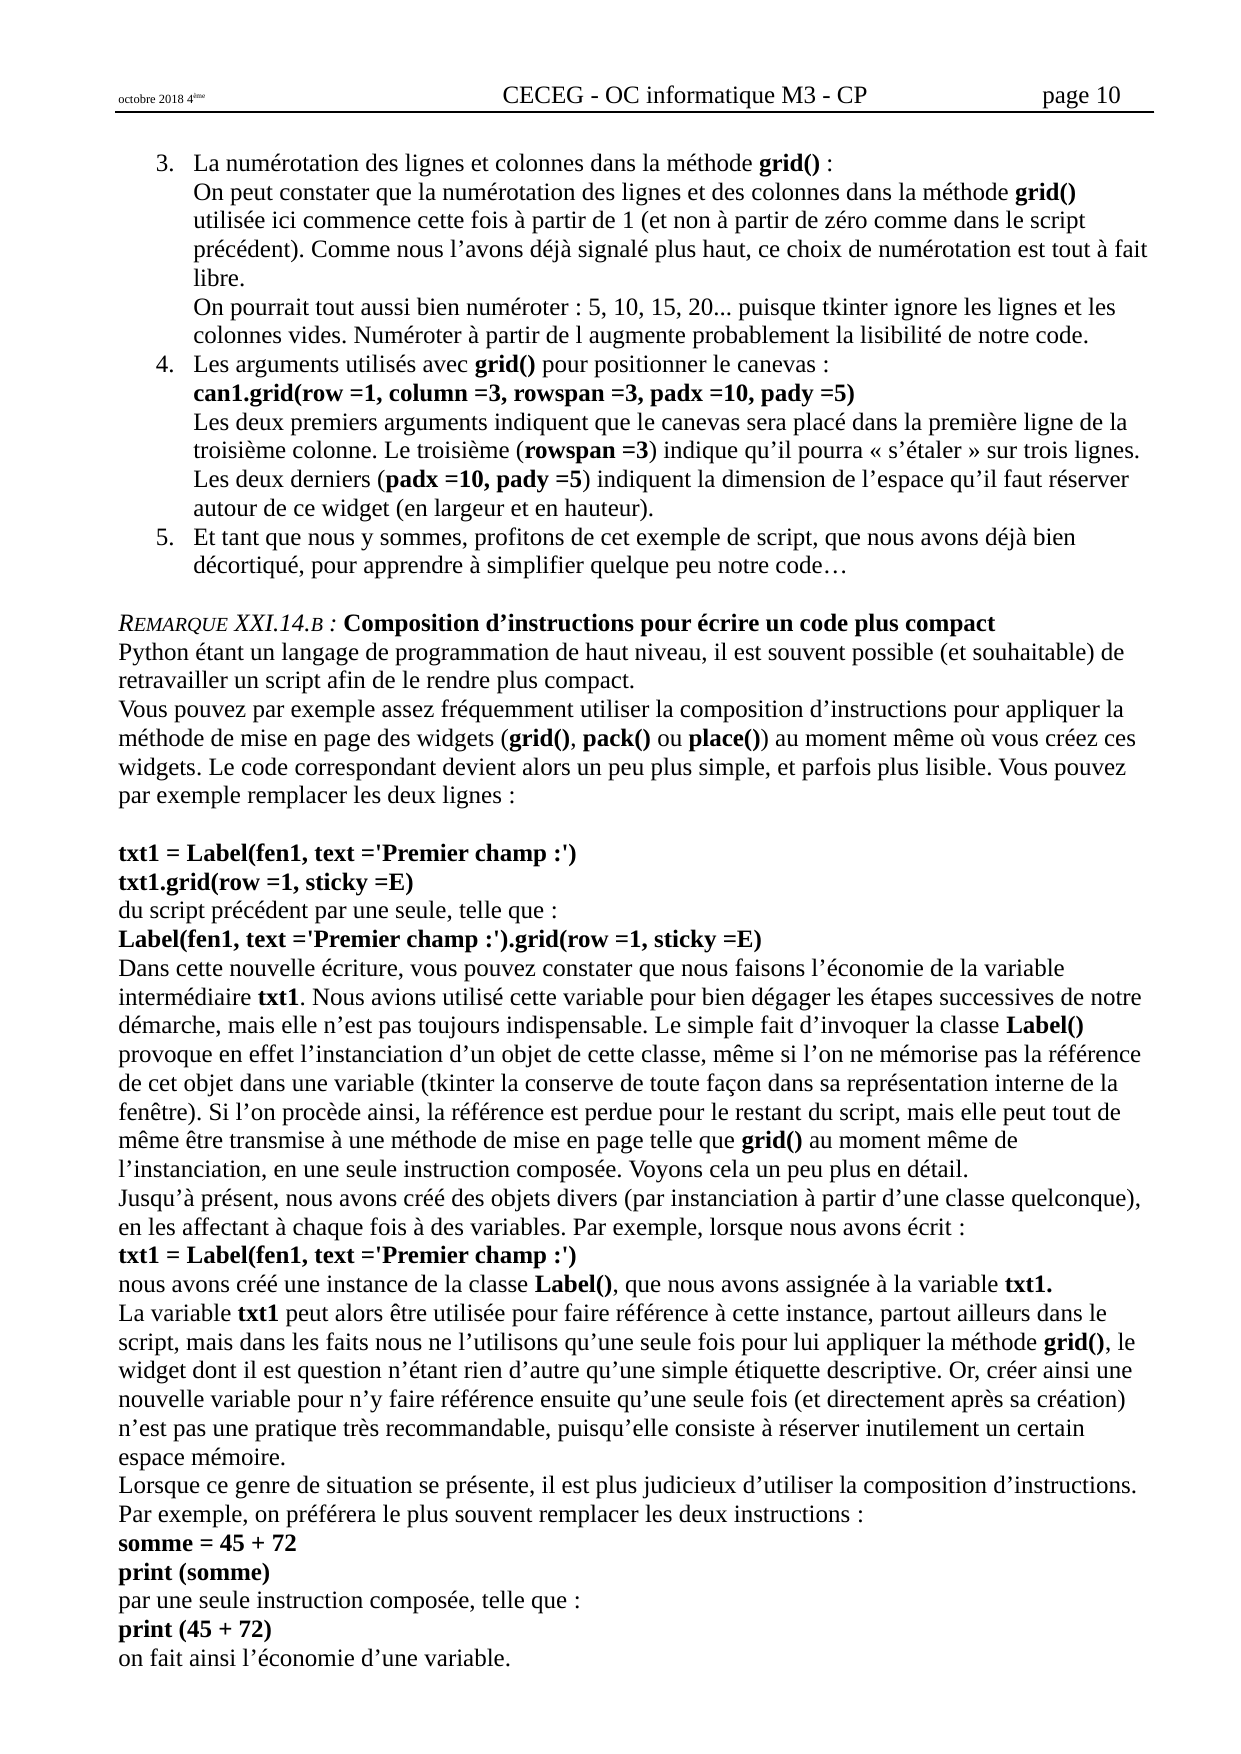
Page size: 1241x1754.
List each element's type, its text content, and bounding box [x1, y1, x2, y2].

list La numérotation des lignes et colonnes dans la méthode grid() : On peut constater que la numérotation des lignes et des colonnes dans la méthode grid() utilisée ici commence cette fois à partir de 1 (et non à partir de zéro comme dans le script précédent). Comme nous l’avons déjà signalé plus haut, ce choix de numérotation est tout à fait libre. On pourrait tout aussi bien numéroter : 5, 10, 15, 20... puisque tkinter ignore les lignes et les colonnes vides. Numéroter à partir de l augmente probablement la lisibilité de notre code. [156, 148, 1152, 349]
text Lorsque ce genre de situation se présente, il est plus judicieux d’utiliser la composition d’instructions. Par exemple, on préférera le plus souvent remplacer les deux instructions : [118, 1471, 1152, 1528]
list Et tant que nous y sommes, profitons de cet exemple de script, que nous avons déjà bien décortiqué, pour apprendre à simplifier quelque peu notre code… [156, 522, 1152, 579]
list Composition d’instructions pour écrire un code plus compact [118, 608, 1152, 637]
text Python étant un langage de programmation de haut niveau, il est souvent possible (et souhaitable) de retravailler un script afin de le rendre plus compact. [118, 637, 1152, 694]
text nous avons créé une instance de la classe Label(), que nous avons assignée à la variable txt1. [118, 1269, 1152, 1298]
text par une seule instruction composée, telle que : [118, 1586, 1152, 1614]
text Vous pouvez par exemple assez fréquemment utiliser la composition d’instructions pour appliquer la méthode de mise en page des widgets (grid(), pack() ou place()) au moment même où vous créez ces widgets. Le code correspondant devient alors un peu plus simple, et parfois plus lisible. Vous pouvez par exemple remplacer les deux lignes : txt1 = Label(fen1, text ='Premier champ :') txt1.grid(row =1, sticky =E) [118, 694, 1152, 896]
text print (45 + 72) [118, 1614, 1152, 1643]
text txt1 = Label(fen1, text ='Premier champ :') [118, 1241, 1152, 1269]
text La variable txt1 peut alors être utilisée pour faire référence à cette instance, partout ailleurs dans le script, mais dans les faits nous ne l’utilisons qu’une seule fois pour lui appliquer la méthode grid(), le widget dont il est question n’étant rien d’autre qu’une simple étiquette descriptive. Or, créer ainsi une nouvelle variable pour n’y faire référence ensuite qu’une seule fois (et directement après sa création) n’est pas une pratique très recommandable, puisqu’elle consiste à réserver inutilement un certain espace mémoire. [118, 1298, 1152, 1471]
text somme = 45 + 72 print (somme) [118, 1528, 1152, 1586]
list Les arguments utilisés avec grid() pour positionner le canevas : can1.grid(row =1, column =3, rowspan =3, padx =10, pady =5) Les deux premiers arguments indiquent que le canevas sera placé dans la première ligne de la troisième colonne. Le troisième (rowspan =3) indique qu’il pourra « s’étaler » sur trois lignes. Les deux derniers (padx =10, pady =5) indiquent la dimension de l’espace qu’il faut réserver autour de ce widget (en largeur et en hauteur). [156, 349, 1152, 522]
text Dans cette nouvelle écriture, vous pouvez constater que nous faisons l’économie de la variable intermédiaire txt1. Nous avions utilisé cette variable pour bien dégager les étapes successives de notre démarche, mais elle n’est pas toujours indispensable. Le simple fait d’invoquer la classe Label() provoque en effet l’instanciation d’un objet de cette classe, même si l’on ne mémorise pas la référence de cet objet dans une variable (tkinter la conserve de toute façon dans sa représentation interne de la fenêtre). Si l’on procède ainsi, la référence est perdue pour le restant du script, mais elle peut tout de même être transmise à une méthode de mise en page telle que grid() au moment même de l’instanciation, en une seule instruction composée. Voyons cela un peu plus en détail. [118, 953, 1152, 1183]
text du script précédent par une seule, telle que : [118, 896, 1152, 924]
text on fait ainsi l’économie d’une variable. [118, 1643, 1152, 1672]
text Label(fen1, text ='Premier champ :').grid(row =1, sticky =E) [118, 924, 1152, 953]
text Jusqu’à présent, nous avons créé des objets divers (par instanciation à partir d’une classe quelconque), en les affectant à chaque fois à des variables. Par exemple, lorsque nous avons écrit : [118, 1183, 1152, 1241]
